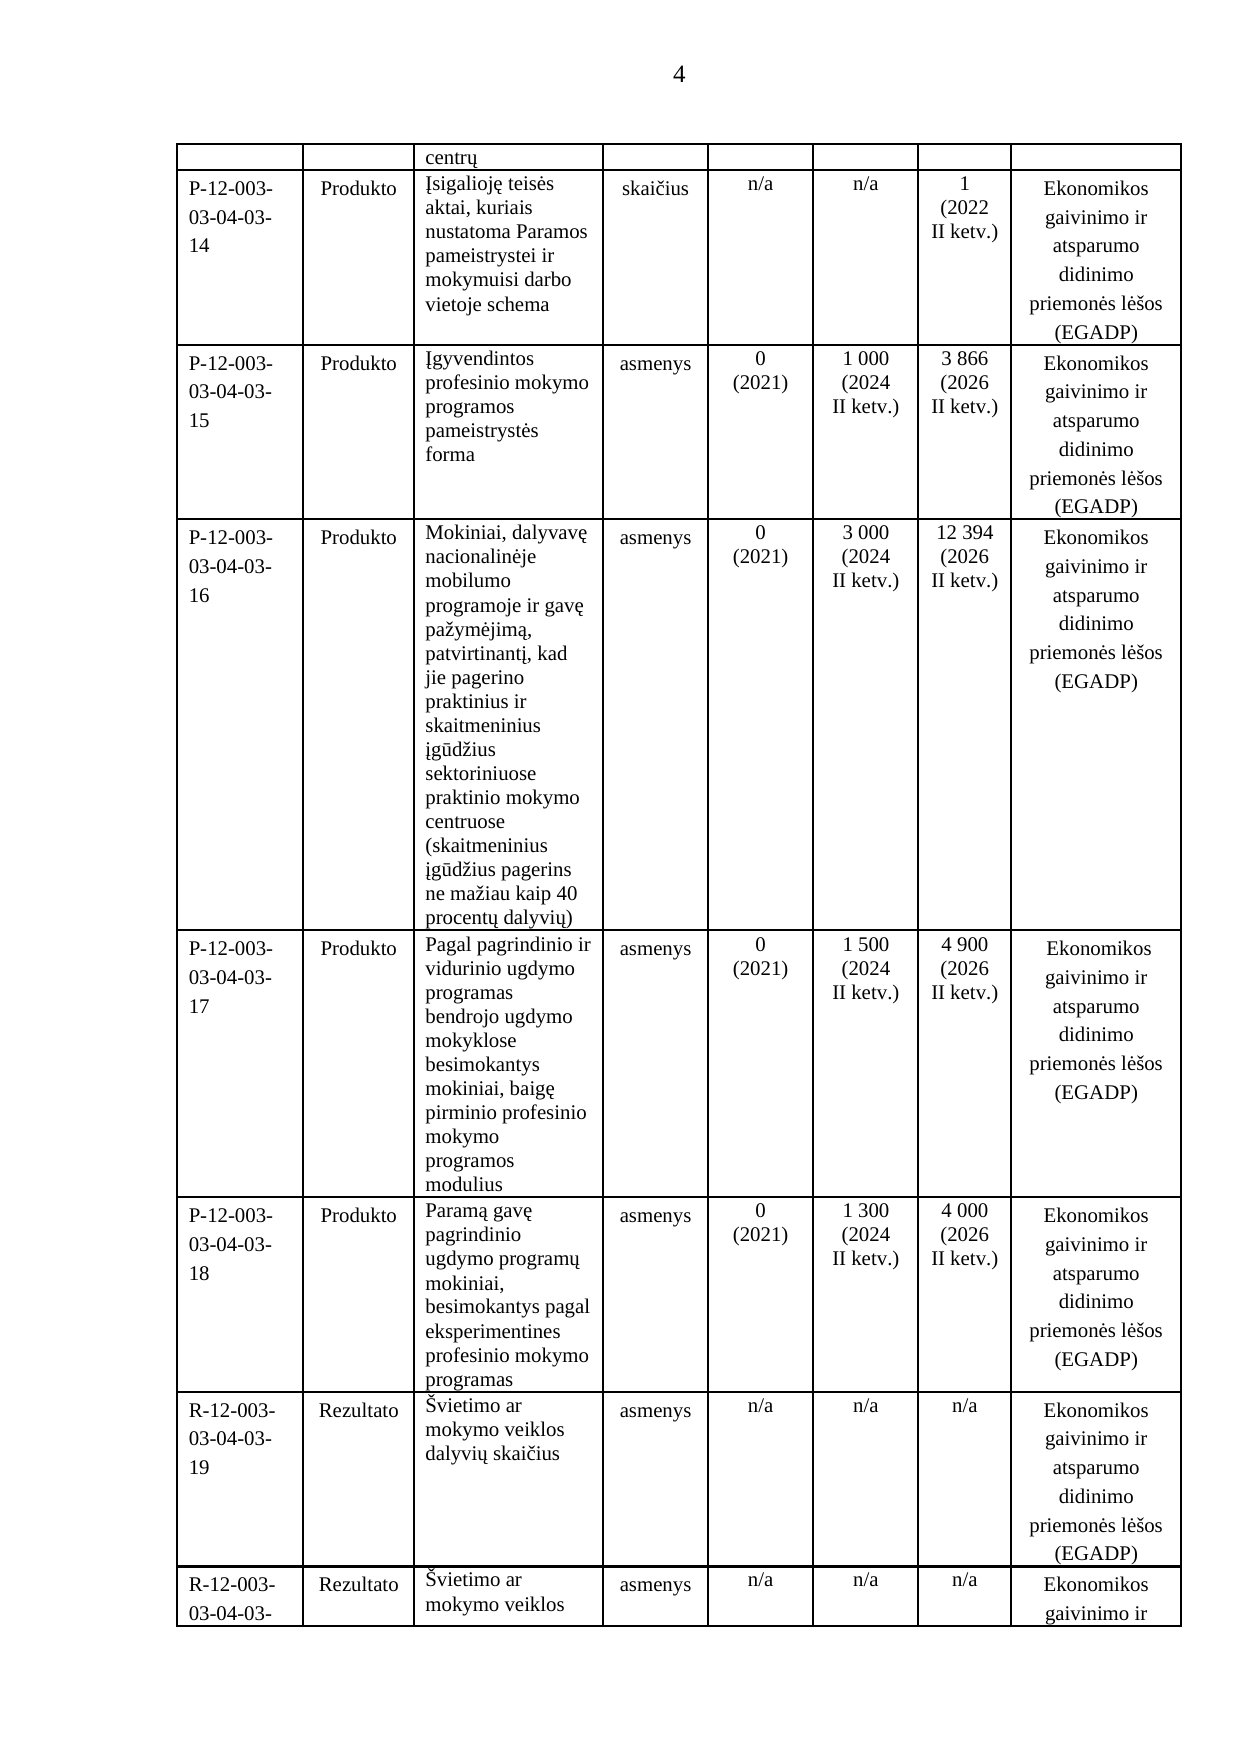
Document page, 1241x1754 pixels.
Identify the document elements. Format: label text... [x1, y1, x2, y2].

table_cell Įgyvendintos profesinio mokymo programos pameistrystės forma [415, 346, 602, 518]
table_cell [178, 145, 302, 169]
table_cell asmenys [604, 1568, 707, 1625]
table_cell [814, 145, 917, 169]
table_cell n/a [709, 171, 812, 344]
table_cell 1 500 (2024 II ketv.) [814, 931, 917, 1196]
table_cell Ekonomikos gaivinimo ir atsparumo didinimo priemonės lėšos (EGADP) [1012, 346, 1180, 518]
table_cell [1012, 145, 1180, 169]
table_cell asmenys [604, 346, 707, 518]
table_cell Rezultato [304, 1568, 413, 1625]
table_cell n/a [814, 1393, 917, 1565]
table_cell [604, 145, 707, 169]
table_cell asmenys [604, 931, 707, 1196]
table_cell Ekonomikos gaivinimo ir atsparumo didinimo priemonės lėšos (EGADP) [1012, 1198, 1180, 1391]
table_cell n/a [814, 171, 917, 344]
table_cell Produkto [304, 346, 413, 518]
table_cell Produkto [304, 1198, 413, 1391]
table_cell 4 000 (2026 II ketv.) [919, 1198, 1010, 1391]
table_cell R-12-003-03-04-03- [178, 1568, 302, 1625]
table_cell [919, 145, 1010, 169]
table_cell P-12-003-03-04-03-17 [178, 931, 302, 1196]
table_cell Ekonomikos gaivinimo ir atsparumo didinimo priemonės lėšos (EGADP) [1012, 171, 1180, 344]
table_cell asmenys [604, 1393, 707, 1565]
table_cell [304, 145, 413, 169]
table_cell Produkto [304, 171, 413, 344]
table_cell n/a [814, 1568, 917, 1625]
table_cell asmenys [604, 1198, 707, 1391]
table_cell 0 (2021) [709, 520, 812, 929]
table_cell Mokiniai, dalyvavę nacionalinėje mobilumo programoje ir gavę pažymėjimą, patvirtinantį, kad jie pagerino praktinius ir skaitmeninius įgūdžius sektoriniuose praktinio mokymo centruose (skaitmeninius įgūdžius pagerins ne mažiau kaip 40 procentų dalyvių) [415, 520, 602, 929]
table_cell 3 866 (2026 II ketv.) [919, 346, 1010, 518]
table_cell Produkto [304, 931, 413, 1196]
table_cell P-12-003-03-04-03-18 [178, 1198, 302, 1391]
table_cell R-12-003-03-04-03-19 [178, 1393, 302, 1565]
table_cell Ekonomikos gaivinimo ir atsparumo didinimo priemonės lėšos (EGADP) [1012, 1393, 1180, 1565]
table_cell 1 000 (2024 II ketv.) [814, 346, 917, 518]
table_cell Pagal pagrindinio ir vidurinio ugdymo programas bendrojo ugdymo mokyklose besimokantys mokiniai, baigę pirminio profesinio mokymo programos modulius [415, 931, 602, 1196]
table_cell skaičius [604, 171, 707, 344]
table_cell P-12-003-03-04-03-15 [178, 346, 302, 518]
table_cell 0 (2021) [709, 346, 812, 518]
table_cell Produkto [304, 520, 413, 929]
table_cell 1 300 (2024 II ketv.) [814, 1198, 917, 1391]
table_cell n/a [919, 1393, 1010, 1565]
table_cell Švietimo ar mokymo veiklos dalyvių skaičius [415, 1393, 602, 1565]
table_cell Švietimo ar mokymo veiklos [415, 1568, 602, 1625]
table_cell n/a [709, 1568, 812, 1625]
table_cell 3 000 (2024 II ketv.) [814, 520, 917, 929]
table_cell 0 (2021) [709, 931, 812, 1196]
table_cell Rezultato [304, 1393, 413, 1565]
table_cell [709, 145, 812, 169]
table_cell Paramą gavę pagrindinio ugdymo programų mokiniai, besimokantys pagal eksperimentines profesinio mokymo programas [415, 1198, 602, 1391]
table_cell Įsigalioję teisės aktai, kuriais nustatoma Paramos pameistrystei ir mokymuisi darbo vietoje schema [415, 171, 602, 344]
table_cell P-12-003-03-04-03-14 [178, 171, 302, 344]
table_cell 0 (2021) [709, 1198, 812, 1391]
table_cell n/a [709, 1393, 812, 1565]
table_cell centrų [415, 145, 602, 169]
table_cell asmenys [604, 520, 707, 929]
table_cell 12 394 (2026 II ketv.) [919, 520, 1010, 929]
table_cell Ekonomikos gaivinimo ir [1012, 1568, 1180, 1625]
table_cell 1 (2022 II ketv.) [919, 171, 1010, 344]
table_cell Ekonomikos gaivinimo ir atsparumo didinimo priemonės lėšos (EGADP) [1012, 931, 1180, 1196]
table_cell 4 900 (2026 II ketv.) [919, 931, 1010, 1196]
table_cell P-12-003-03-04-03-16 [178, 520, 302, 929]
table_cell n/a [919, 1568, 1010, 1625]
table_cell Ekonomikos gaivinimo ir atsparumo didinimo priemonės lėšos (EGADP) [1012, 520, 1180, 929]
